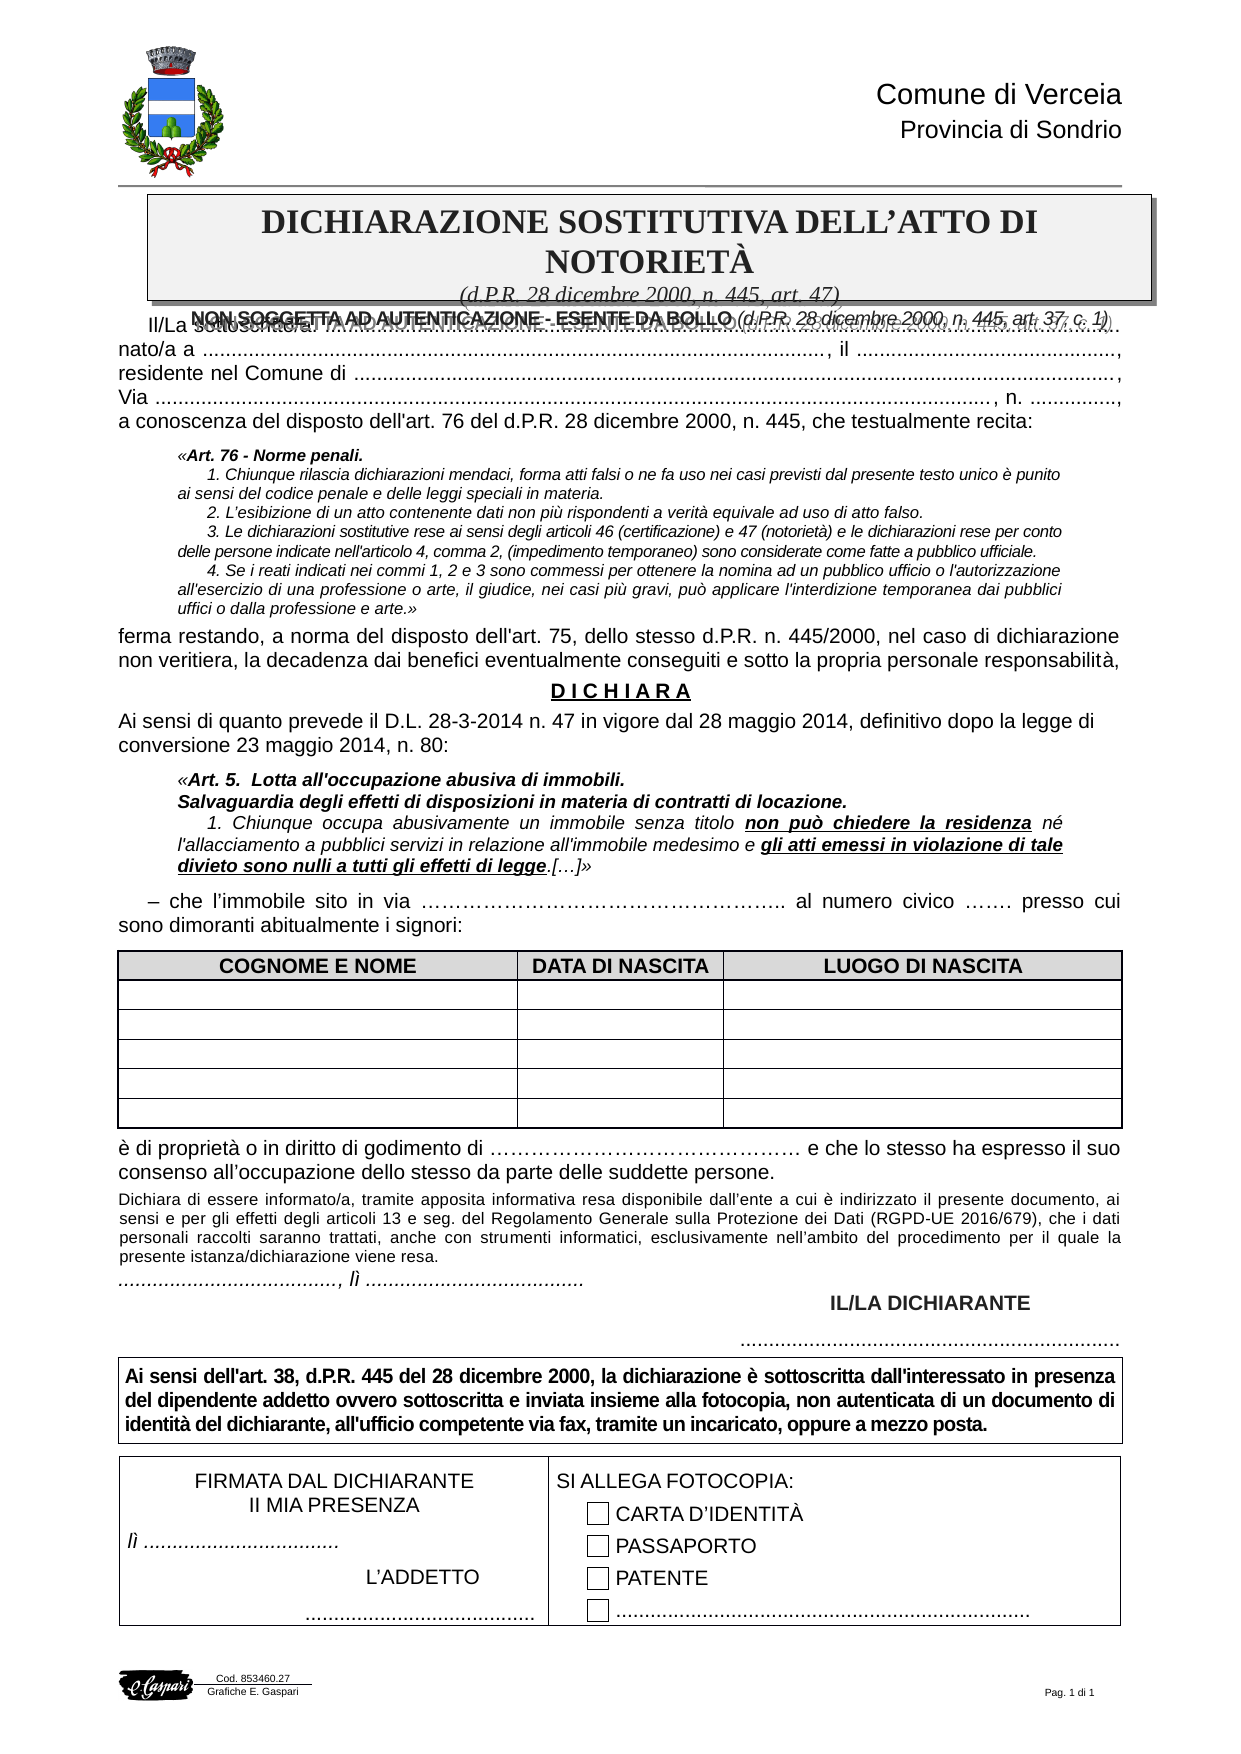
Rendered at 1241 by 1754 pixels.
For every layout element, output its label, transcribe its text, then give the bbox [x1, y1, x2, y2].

table_cell [724, 1040, 1121, 1068]
text IL/LA DICHIARANTE [738, 1290, 1122, 1314]
table_cell [724, 1069, 1121, 1098]
table_header DATA DI NASCITA [518, 952, 723, 979]
text Ai sensi di quanto prevede il D.L. 28-3-2014 n. 47 in vigore dal 28 maggio 2014, definitivo dopo la legge di conversione 23 maggio 2014, n. 80: [118, 709, 1122, 757]
table_cell [724, 1099, 1121, 1127]
text Il/La sottoscritto/a. .......................................................................................................................................... nato/a a ............................................................................................................, il ............................................., residente nel Comune di ...................................................................................................................................., Via ................................................................................................................................................., n. ..............., a conoscenza del disposto dell'art. 76 del d.P.R. 28 dicembre 2000, n. 445, che testualmente recita: [118, 313, 1122, 433]
table_cell [518, 981, 723, 1009]
text «Art. 76 - Norme penali. [177, 446, 1063, 465]
table_header Ai sensi dell'art. 38, d.P.R. 445 del 28 dicembre 2000, la dichiarazione è sottoscritta dall'interessato in presenza del dipendente addetto ovvero sottoscritta e inviata insieme alla fotocopia, non autenticata di un documento di identità del dichiarante, all'ufficio competente via fax, tramite un incaricato, oppure a mezzo posta. [119, 1358, 1122, 1442]
table_cell [724, 1010, 1121, 1038]
table_header LUOGO DI NASCITA [724, 952, 1121, 979]
list 1. Chiunque occupa abusivamente un immobile senza titolo non può chiedere la residenza né l'allacciamento a pubblici servizi in relazione all'immobile medesimo e gli atti emessi in violazione di tale divieto sono nulli a tutti gli effetti di legge.[…]» [177, 812, 1063, 877]
table_header COGNOME E NOME [119, 952, 517, 979]
text 1. Chiunque rilascia dichiarazioni mendaci, forma atti falsi o ne fa uso nei casi previsti dal presente testo unico è punito ai sensi del codice penale e delle leggi speciali in materia. [177, 465, 1063, 503]
table_header SI ALLEGA FOTOCOPIA: CARTA D’IDENTITÀ PASSAPORTO PATENTE ........................................................................ [549, 1457, 1120, 1625]
picture [122, 46, 224, 178]
table_cell [724, 981, 1121, 1009]
table_cell [518, 1099, 723, 1127]
table_cell [119, 1099, 517, 1127]
table_cell [518, 1040, 723, 1068]
text – che l’immobile sito in via …………………………………………….. al numero civico ……. presso cui sono dimoranti abitualmente i signori: [118, 889, 1122, 937]
table_cell [119, 981, 517, 1009]
text «Art. 5. Lotta all'occupazione abusiva di immobili. [177, 769, 1063, 791]
text 4. Se i reati indicati nei commi 1, 2 e 3 sono commessi per ottenere la nomina ad un pubblico ufficio o l'autorizzazione all'esercizio di una professione o arte, il giudice, nei casi più gravi, può applicare l'interdizione temporanea dai pubblici uffici o dalla professione e arte.» [177, 561, 1063, 618]
text D I C H I A R A [119, 678, 1122, 702]
text Comune di Verceia [224, 77, 1122, 110]
table_cell [119, 1010, 517, 1038]
text Dichiara di essere informato/a, tramite apposita informativa resa disponibile dall’ente a cui è indirizzato il presente documento, ai sensi e per gli effetti degli articoli 13 e seg. del Regolamento Generale sulla Protezione dei Dati (RGPD-UE 2016/679), che i dati personali raccolti saranno trattati, anche con strumenti informatici, esclusivamente nell’ambito del procedimento per il quale la presente istanza/dichiarazione viene resa. [118, 1190, 1122, 1266]
text .................................................................. [738, 1327, 1122, 1351]
text Salvaguardia degli effetti di disposizioni in materia di contratti di locazione. [177, 791, 1063, 812]
text Provincia di Sondrio [224, 115, 1122, 144]
text è di proprietà o in diritto di godimento di ……………………………………… e che lo stesso ha espresso il suo consenso all’occupazione dello stesso da parte delle suddette persone. [118, 1136, 1122, 1183]
text 3. Le dichiarazioni sostitutive rese ai sensi degli articoli 46 (certificazione) e 47 (notorietà) e le dichiarazioni rese per conto delle persone indicate nell'articolo 4, comma 2, (impedimento temporaneo) sono considerate come fatte a pubblico ufficiale. [177, 522, 1063, 561]
text 2. L’esibizione di un atto contenente dati non più rispondenti a verità equivale ad uso di atto falso. [177, 503, 1063, 522]
table_cell [119, 1069, 517, 1098]
text ferma restando, a norma del disposto dell'art. 75, dello stesso d.P.R. n. 445/2000, nel caso di dichiarazione non veritiera, la decadenza dai benefici eventualmente conseguiti e sotto la propria personale responsabilità, [118, 624, 1122, 672]
text ......................................, lì ...................................... [118, 1266, 1122, 1290]
table_cell [518, 1069, 723, 1098]
picture [118, 1669, 194, 1701]
table_cell [119, 1040, 517, 1068]
table_cell [518, 1010, 723, 1038]
table_header FIRMATA DAL DICHIARANTE II MIA PRESENZA lì .................................. L’ADDETTO ........................................ [120, 1457, 548, 1625]
